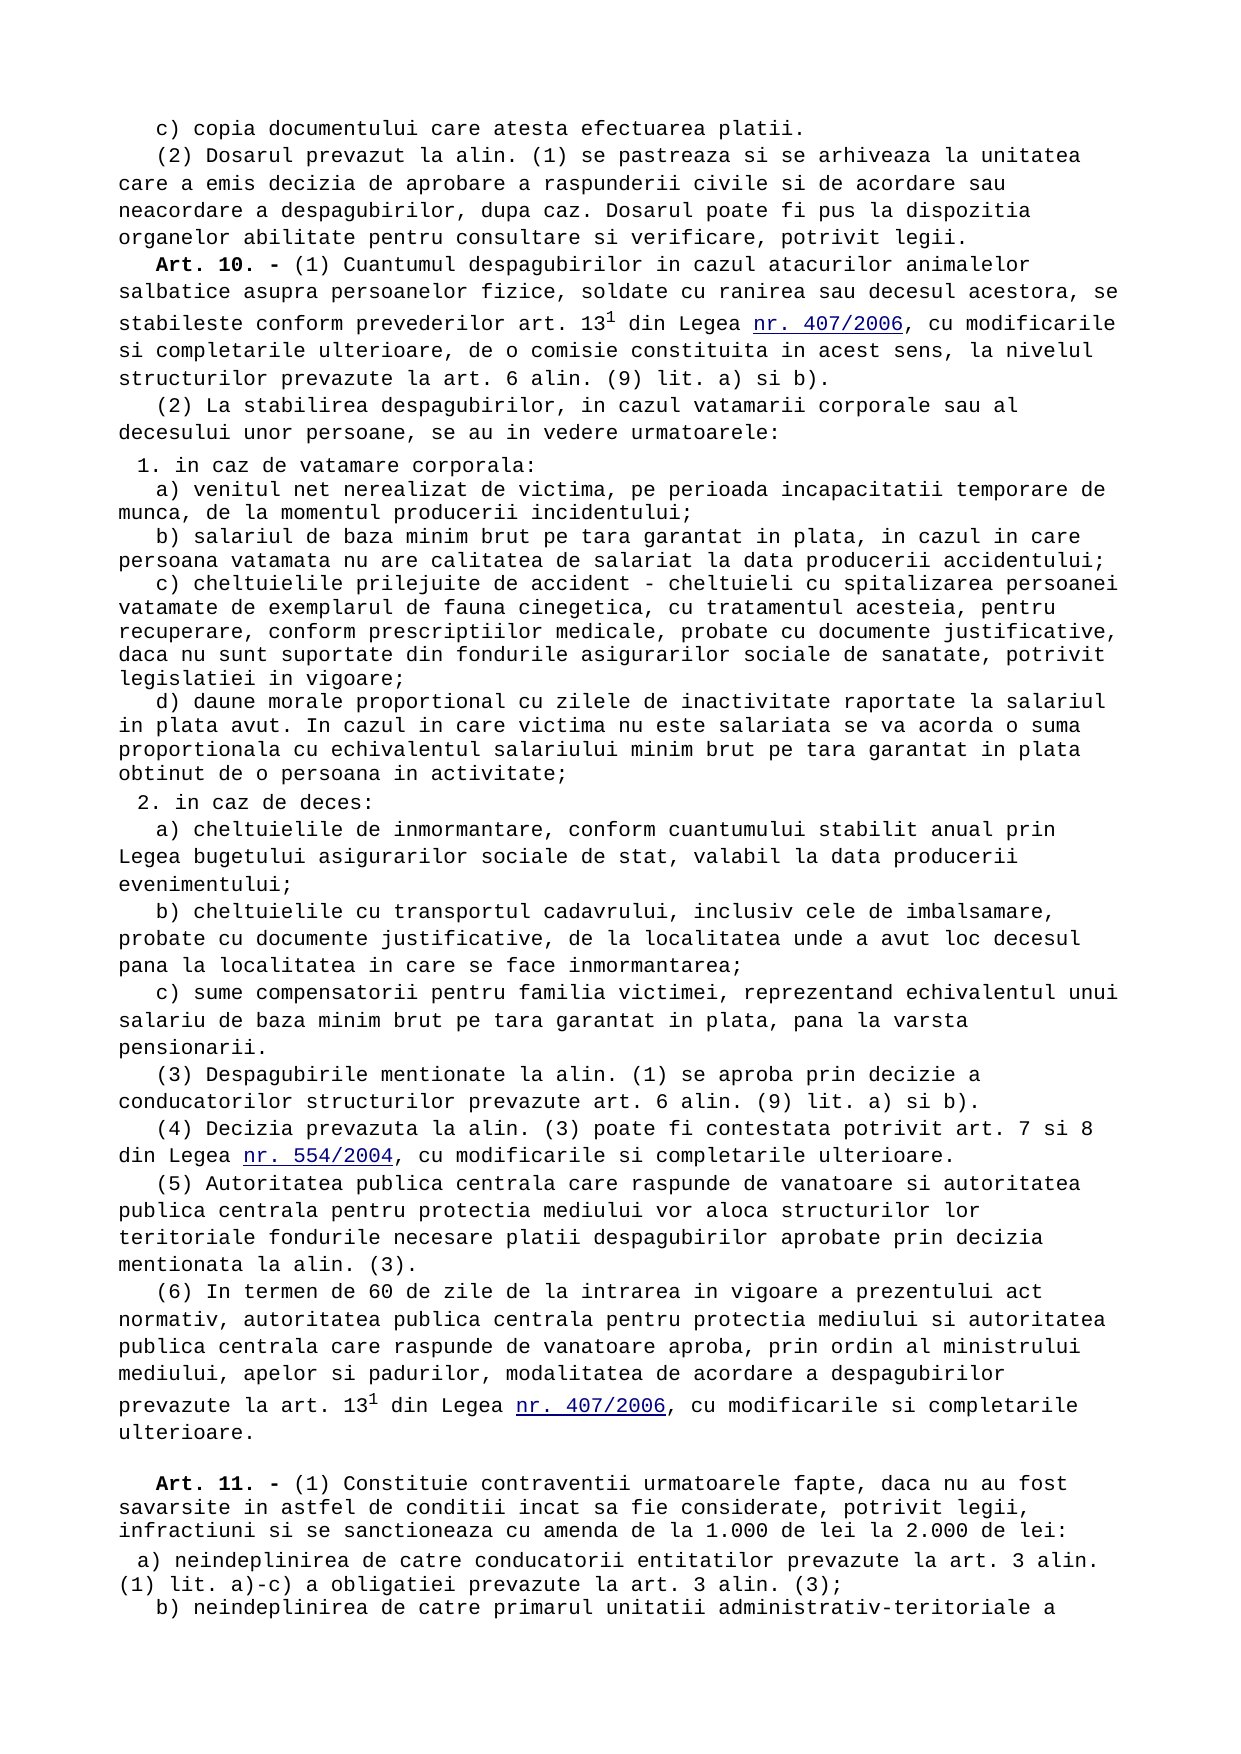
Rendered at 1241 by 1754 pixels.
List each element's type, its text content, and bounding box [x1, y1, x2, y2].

text 1. in caz de vatamare corporala: a) venitul net nerealizat de victima, pe perioada incapacitatii temporare de munca, de la momentul producerii incidentului; b) salariul de baza minim brut pe tara garantat in plata, in cazul in care persoana vatamata nu are calitatea de salariat la data producerii accidentului; c) cheltuielile prilejuite de accident - cheltuieli cu spitalizarea persoanei vatamate de exemplarul de fauna cinegetica, cu tratamentul acesteia, pentru recuperare, conform prescriptiilor medicale, probate cu documente justificative, daca nu sunt suportate din fondurile asigurarilor sociale de sanatate, potrivit legislatiei in vigoare; d) daune morale proportional cu zilele de inactivitate raportate la salariul in plata avut. In cazul in care victima nu este salariata se va acorda o suma proportionala cu echivalentul salariului minim brut pe tara garantat in plata obtinut de o persoana in activitate; [118, 449, 1122, 786]
text Art. 11. - (1) Constituie contraventii urmatoarele fapte, daca nu au fost savarsite in astfel de conditii incat sa fie considerate, potrivit legii, infractiuni si se sanctioneaza cu amenda de la 1.000 de lei la 2.000 de lei: [118, 1449, 1122, 1544]
text 2. in caz de deces: a) cheltuielile de inmormantare, conform cuantumului stabilit anual prin Legea bugetului asigurarilor sociale de stat, valabil la data producerii evenimentului; b) cheltuielile cu transportul cadavrului, inclusiv cele de imbalsamare, probate cu documente justificative, de la localitatea unde a avut loc decesul pana la localitatea in care se face inmormantarea; c) sume compensatorii pentru familia victimei, reprezentand echivalentul unui salariu de baza minim brut pe tara garantat in plata, pana la varsta pensionarii. (3) Despagubirile mentionate la alin. (1) se aproba prin decizie a conducatorilor structurilor prevazute art. 6 alin. (9) lit. a) si b). (4) Decizia prevazuta la alin. (3) poate fi contestata potrivit art. 7 si 8 din Legea nr. 554/2004, cu modificarile si completarile ulterioare. (5) Autoritatea publica centrala care raspunde de vanatoare si autoritatea publica centrala pentru protectia mediului vor aloca structurilor lor teritoriale fondurile necesare platii despagubirilor aprobate prin decizia mentionata la alin. (3). (6) In termen de 60 de zile de la intrarea in vigoare a prezentului act normativ, autoritatea publica centrala pentru protectia mediului si autoritatea publica centrala care raspunde de vanatoare aproba, prin ordin al ministrului mediului, apelor si padurilor, modalitatea de acordare a despagubirilor prevazute la art. 131 din Legea nr. 407/2006, cu modificarile si completarile ulterioare. [118, 786, 1122, 1446]
text a) neindeplinirea de catre conducatorii entitatilor prevazute la art. 3 alin. (1) lit. a)-c) a obligatiei prevazute la art. 3 alin. (3); b) neindeplinirea de catre primarul unitatii administrativ-teritoriale a [118, 1544, 1122, 1621]
text c) copia documentului care atesta efectuarea platii. (2) Dosarul prevazut la alin. (1) se pastreaza si se arhiveaza la unitatea care a emis decizia de aprobare a raspunderii civile si de acordare sau neacordare a despagubirilor, dupa caz. Dosarul poate fi pus la dispozitia organelor abilitate pentru consultare si verificare, potrivit legii. Art. 10. - (1) Cuantumul despagubirilor in cazul atacurilor animalelor salbatice asupra persoanelor fizice, soldate cu ranirea sau decesul acestora, se stabileste conform prevederilor art. 131 din Legea nr. 407/2006, cu modificarile si completarile ulterioare, de o comisie constituita in acest sens, la nivelul structurilor prevazute la art. 6 alin. (9) lit. a) si b). (2) La stabilirea despagubirilor, in cazul vatamarii corporale sau al decesului unor persoane, se au in vedere urmatoarele: [118, 118, 1122, 446]
